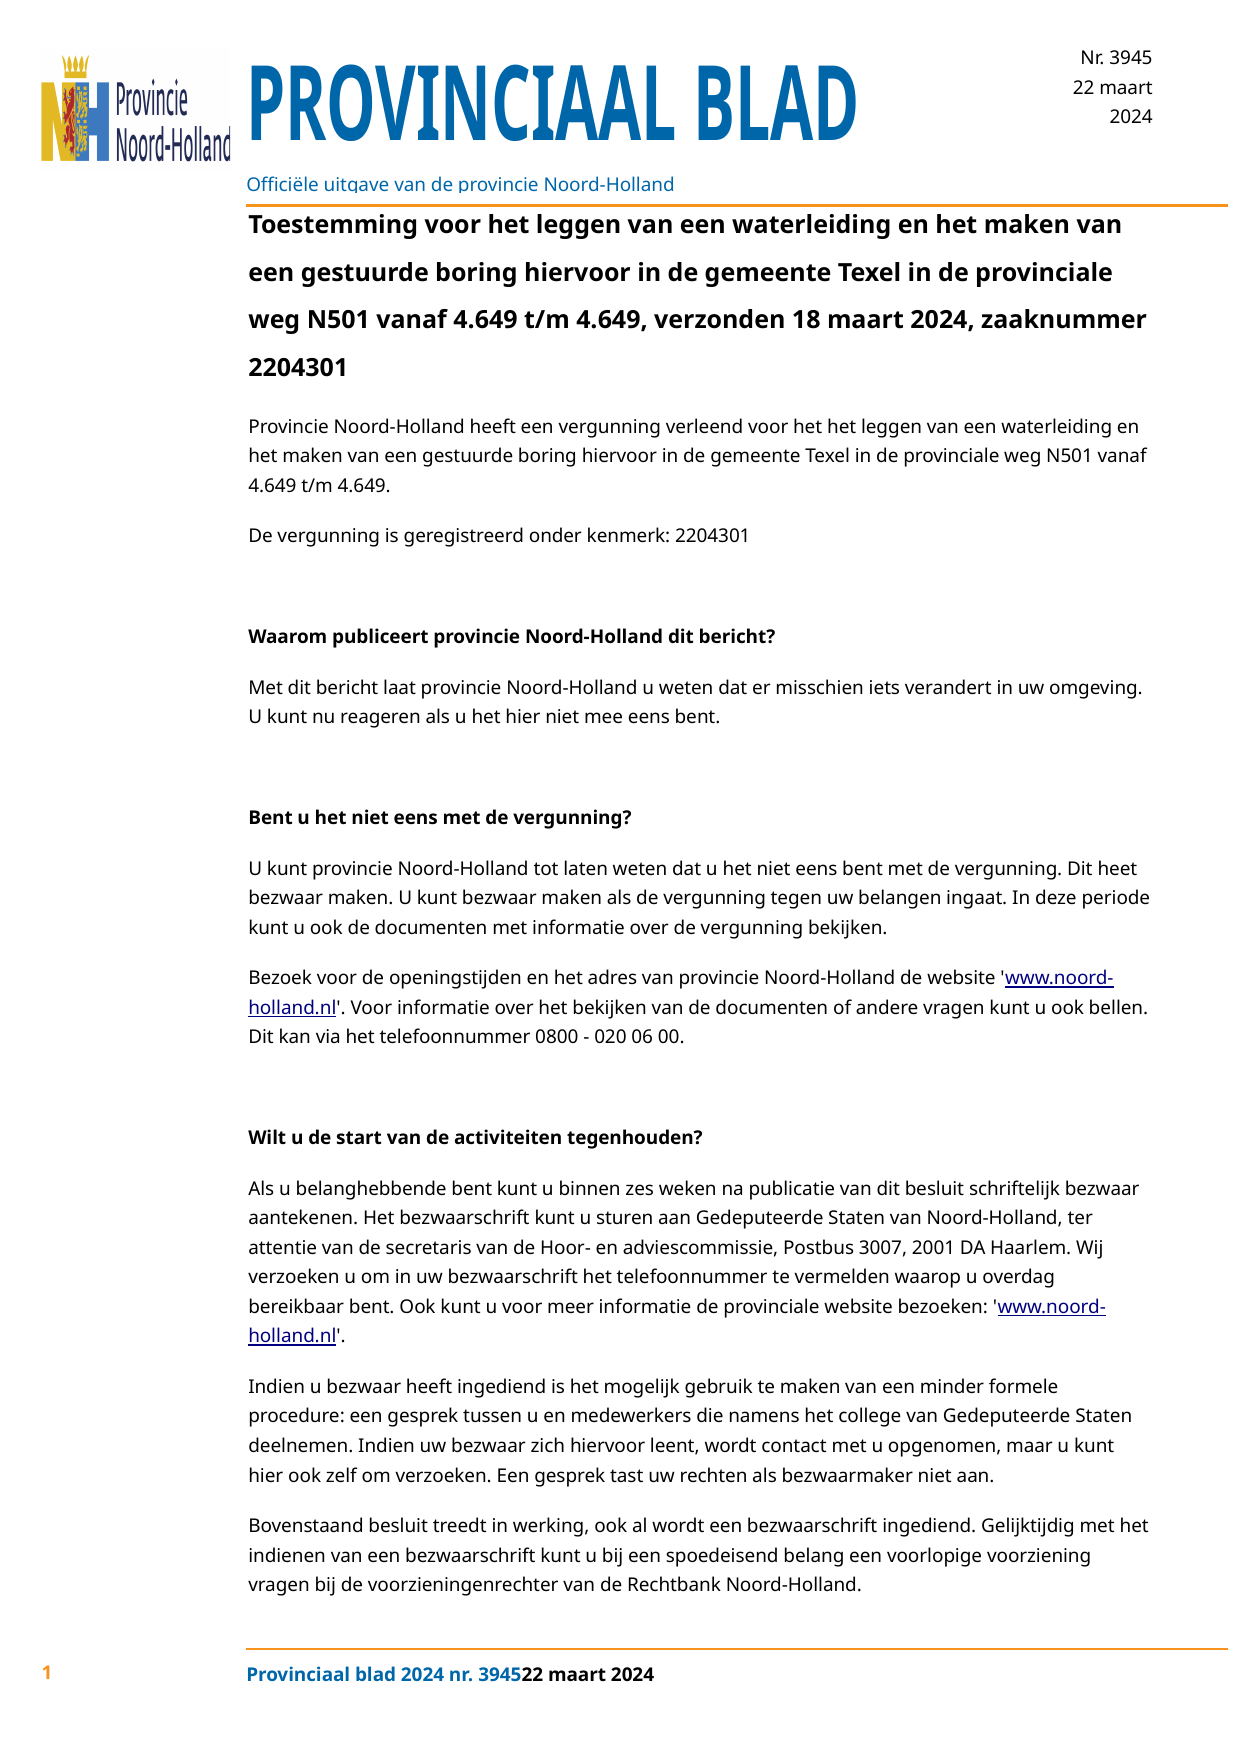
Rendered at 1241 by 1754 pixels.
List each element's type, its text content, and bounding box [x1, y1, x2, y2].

text Bovenstaand besluit treedt in werking, ook al wordt een bezwaarschrift ingediend. Gelijktijdig met het indienen van een bezwaarschrift kunt u bij een spoedeisend belang een voorlopige voorziening vragen bij de voorzieningenrechter van de Rechtbank Noord-Holland. [248, 1512, 1152, 1597]
text Bent u het niet eens met de vergunning? [248, 804, 1152, 830]
text U kunt provincie Noord-Holland tot laten weten dat u het niet eens bent met de vergunning. Dit heet bezwaar maken. U kunt bezwaar maken als de vergunning tegen uw belangen ingaat. In deze periode kunt u ook de documenten met informatie over de vergunning bekijken. [248, 855, 1152, 940]
text De vergunning is geregistreerd onder kenmerk: 2204301 [248, 523, 1152, 548]
text Toestemming voor het leggen van een waterleiding en het maken van een gestuurde boring hiervoor in de gemeente Texel in de provinciale weg N501 vanaf 4.649 t/m 4.649, verzonden 18 maart 2024, zaaknummer 2204301 [248, 207, 1152, 384]
picture [41, 47, 231, 172]
text Waarom publiceert provincie Noord-Holland dit bericht? [248, 623, 1152, 649]
text Als u belanghebbende bent kunt u binnen zes weken na publicatie van dit besluit schriftelijk bezwaar aantekenen. Het bezwaarschrift kunt u sturen aan Gedeputeerde Staten van Noord-Holland, ter attentie van de secretaris van de Hoor- en adviescommissie, Postbus 3007, 2001 DA Haarlem. Wij verzoeken u om in uw bezwaarschrift het telefoonnummer te vermelden waarop u overdag bereikbaar bent. Ook kunt u voor meer informatie de provinciale website bezoeken: 'www.noord-holland.nl'. [248, 1175, 1152, 1348]
text Wilt u de start van de activiteiten tegenhouden? [248, 1124, 1152, 1150]
text Met dit bericht laat provincie Noord-Holland u weten dat er misschien iets verandert in uw omgeving. U kunt nu reageren als u het hier niet mee eens bent. [248, 674, 1152, 729]
text Bezoek voor de openingstijden en het adres van provincie Noord-Holland de website 'www.noord-holland.nl'. Voor informatie over het bekijken van de documenten of andere vragen kunt u ook bellen. Dit kan via het telefoonnummer 0800 - 020 06 00. [248, 964, 1152, 1049]
text Indien u bezwaar heeft ingediend is het mogelijk gebruik te maken van een minder formele procedure: een gesprek tussen u en medewerkers die namens het college van Gedeputeerde Staten deelnemen. Indien uw bezwaar zich hiervoor leent, wordt contact met u opgenomen, maar u kunt hier ook zelf om verzoeken. Een gesprek tast uw rechten als bezwaarmaker niet aan. [248, 1373, 1152, 1488]
text Provincie Noord-Holland heeft een vergunning verleend voor het het leggen van een waterleiding en het maken van een gestuurde boring hiervoor in de gemeente Texel in de provinciale weg N501 vanaf 4.649 t/m 4.649. [248, 413, 1152, 498]
